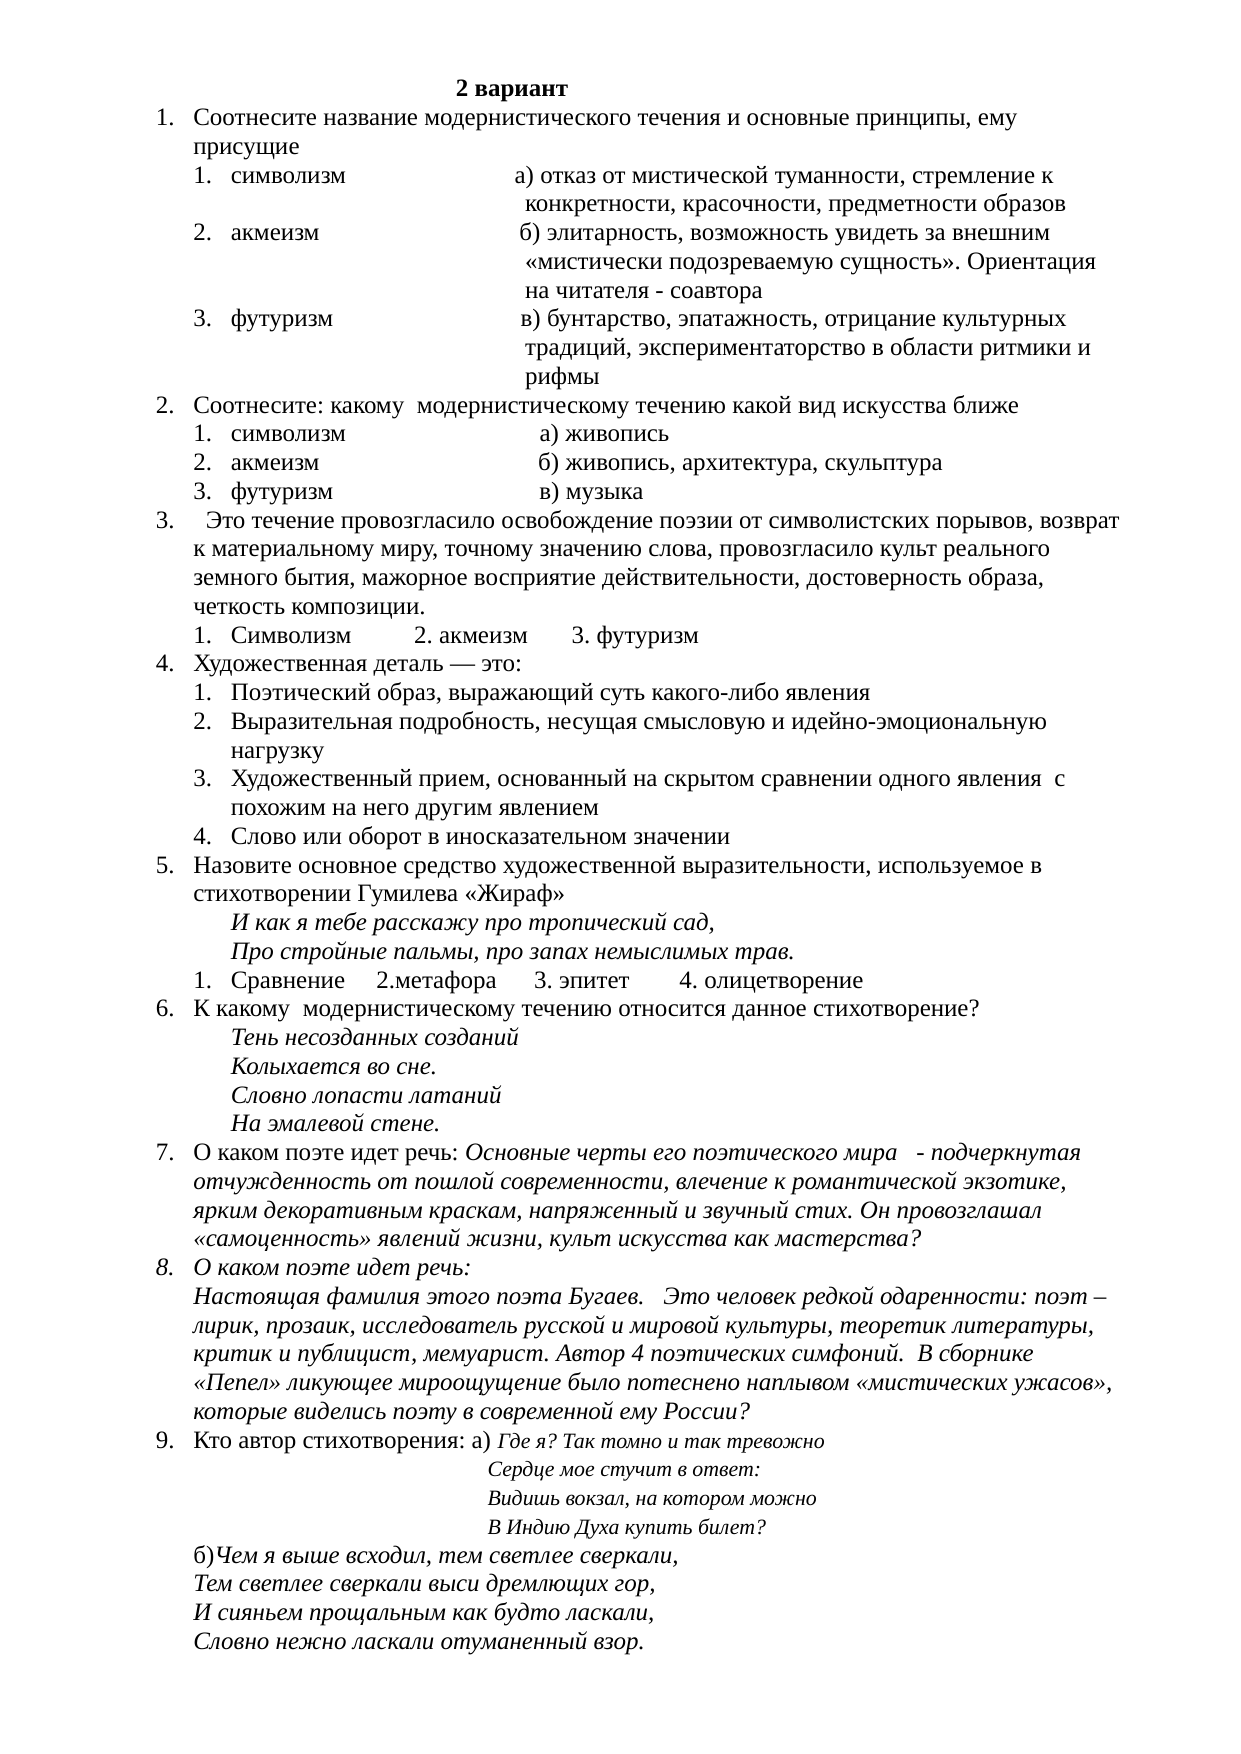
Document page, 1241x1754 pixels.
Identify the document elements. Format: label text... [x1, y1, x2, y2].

list Выразительная подробность, несущая смысловую и идейно-эмоциональную нагрузку [193, 706, 1122, 763]
list Назовите основное средство художественной выразительности, используемое в стихотворении Гумилева «Жираф» [156, 850, 1122, 907]
list футуризм в) музыка [193, 476, 1122, 505]
list О каком поэте идет речь: [156, 1252, 1122, 1281]
list символизм а) живопись [193, 418, 1122, 447]
list 2 вариант [418, 73, 1122, 102]
list И как я тебе расскажу про тропический сад, Про стройные пальмы, про запах немыслимых трав. [193, 907, 1122, 965]
list К какому модернистическому течению относится данное стихотворение? [156, 993, 1122, 1022]
list б)Чем я выше всходил, тем светлее сверкали, Тем светлее сверкали выси дремлющих гор, И сияньем прощальным как будто ласкали, Словно нежно ласкали отуманенный взор. [156, 1540, 1122, 1655]
list Кто автор стихотворения: а) Где я? Так томно и так тревожно Сердце мое стучит в ответ: Видишь вокзал, на котором можно В Индию Духа купить билет? [156, 1425, 1122, 1540]
list Художественный прием, основанный на скрытом сравнении одного явления с похожим на него другим явлением [193, 763, 1122, 821]
list футуризм в) бунтарство, эпатажность, отрицание культурных традиций, экспериментаторство в области ритмики и рифмы [193, 303, 1122, 390]
list Символизм 2. акмеизм 3. футуризм [193, 620, 1122, 648]
list Соотнесите: какому модернистическому течению какой вид искусства ближе [156, 390, 1122, 418]
list акмеизм б) живопись, архитектура, скульптура [193, 447, 1122, 476]
list Тень несозданных созданий Колыхается во сне. Словно лопасти латаний На эмалевой стене. [193, 1022, 1122, 1137]
list символизм а) отказ от мистической туманности, стремление к конкретности, красочности, предметности образов [193, 160, 1122, 217]
list О каком поэте идет речь: Основные черты его поэтического мира - подчеркнутая отчужденность от пошлой современности, влечение к романтической экзотике, ярким декоративным краскам, напряженный и звучный стих. Он провозглашал «самоценность» явлений жизни, культ искусства как мастерства? [156, 1137, 1122, 1252]
list Художественная деталь — это: [156, 648, 1122, 677]
list Сравнение 2.метафора 3. эпитет 4. олицетворение [193, 965, 1122, 993]
list Слово или оборот в иносказательном значении [193, 821, 1122, 850]
list Поэтический образ, выражающий суть какого-либо явления [193, 677, 1122, 706]
list Это течение провозгласило освобождение поэзии от символистских порывов, возврат к материальному миру, точному значению слова, провозгласило культ реального земного бытия, мажорное восприятие действительности, достоверность образа, четкость композиции. [156, 505, 1122, 620]
list Соотнесите название модернистического течения и основные принципы, ему присущие [156, 102, 1122, 160]
list Настоящая фамилия этого поэта Бугаев. Это человек редкой одаренности: поэт – лирик, прозаик, исследователь русской и мировой культуры, теоретик литературы, критик и публицист, мемуарист. Автор 4 поэтических симфоний. В сборнике «Пепел» ликующее мироощущение было потеснено наплывом «мистических ужасов», которые виделись поэту в современной ему России? [156, 1281, 1122, 1425]
list акмеизм б) элитарность, возможность увидеть за внешним «мистически подозреваемую сущность». Ориентация на читателя - соавтора [193, 217, 1122, 303]
